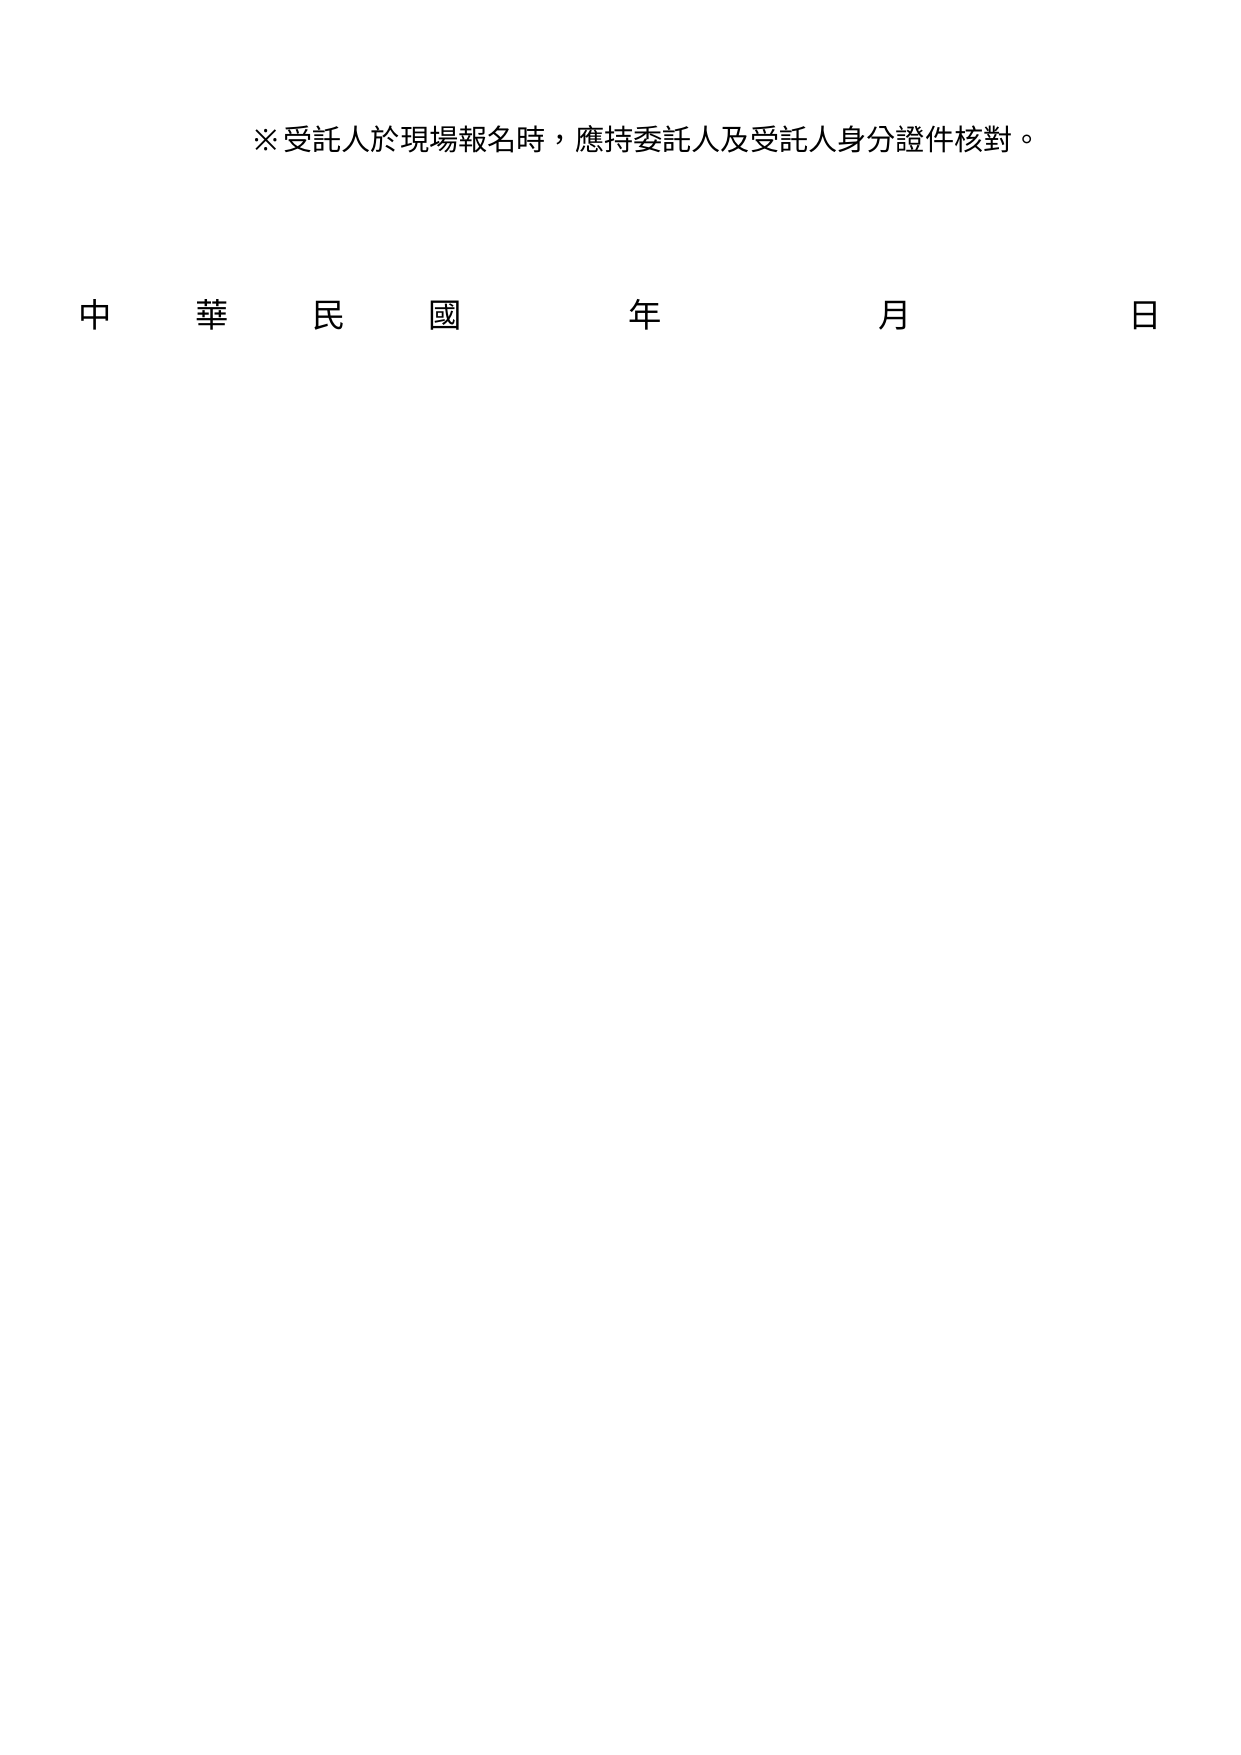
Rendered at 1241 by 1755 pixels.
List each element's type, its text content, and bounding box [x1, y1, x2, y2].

text ※受託人於現場報名時，應持委託人及受託人身分證件核對。 [248, 96, 1169, 158]
text 中 華 民 國 年 月 日 [71, 271, 1169, 333]
